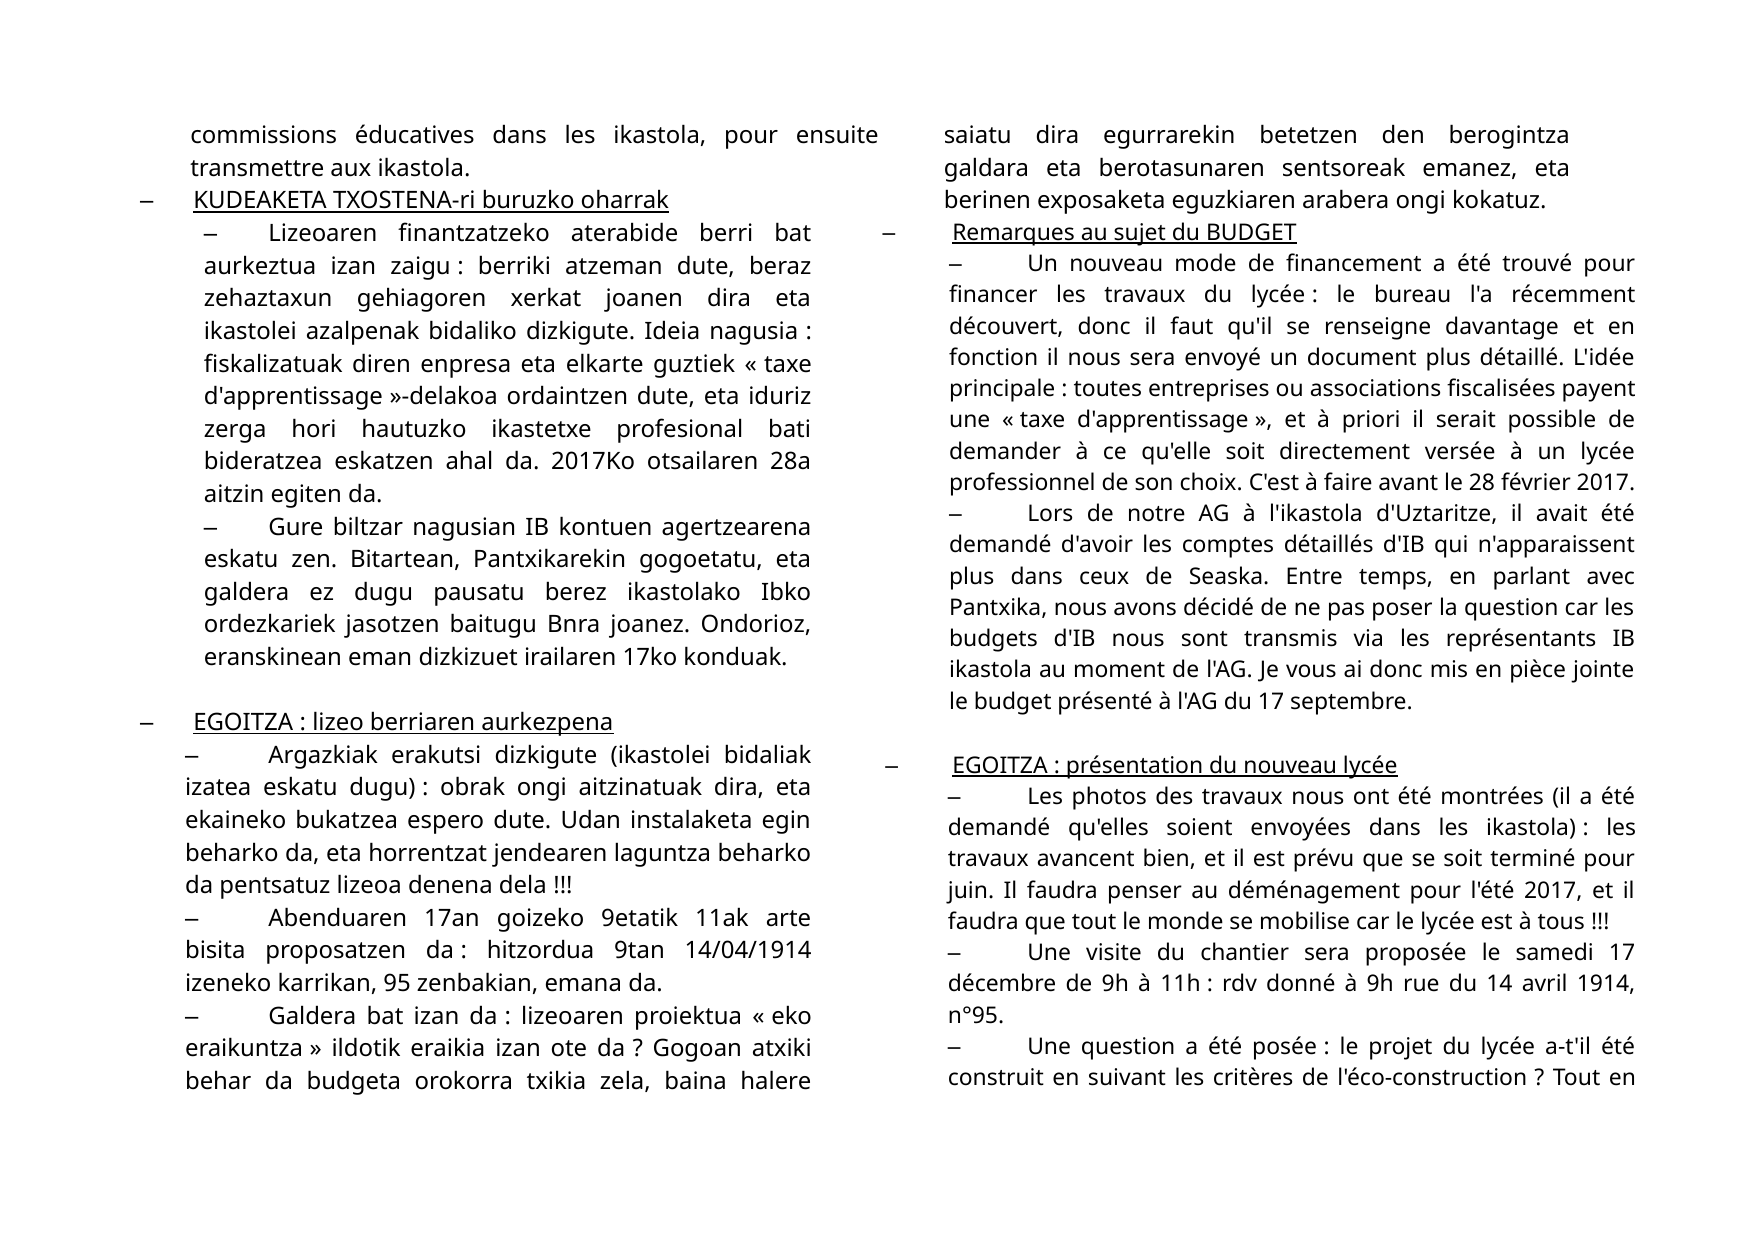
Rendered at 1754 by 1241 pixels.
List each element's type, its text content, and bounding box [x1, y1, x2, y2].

list Un nouveau mode de financement a été trouvé pour financer les travaux du lycée : le bureau l'a récemment découvert, donc il faut qu'il se renseigne davantage et en fonction il nous sera envoyé un document plus détaillé. L'idée principale : toutes entreprises ou associations fiscalisées payent une « taxe d'apprentissage », et à priori il serait possible de demander à ce qu'elle soit directement versée à un lycée professionnel de son choix. C'est à faire avant le 28 février 2017. [949, 247, 1636, 497]
list Lors de notre AG à l'ikastola d'Uztaritze, il avait été demandé d'avoir les comptes détaillés d'IB qui n'apparaissent plus dans ceux de Seaska. Entre temps, en parlant avec Pantxika, nous avons décidé de ne pas poser la question car les budgets d'IB nous sont transmis via les représentants IB ikastola au moment de l'AG. Je vous ai donc mis en pièce jointe le budget présenté à l'AG du 17 septembre. [949, 497, 1636, 716]
list EGOITZA : présentation du nouveau lycée [885, 748, 1636, 780]
list Une visite du chantier sera proposée le samedi 17 décembre de 9h à 11h : rdv donné à 9h rue du 14 avril 1914, n°95. [948, 936, 1636, 1030]
list Galdera bat izan da : lizeoaren proiektua « eko eraikuntza » ildotik eraikia izan ote da ? Gogoan atxiki behar da budgeta orokorra txikia zela, baina halere [185, 998, 812, 1096]
list Argazkiak erakutsi dizkigute (ikastolei bidaliak izatea eskatu dugu) : obrak ongi aitzinatuak dira, eta ekaineko bukatzea espero dute. Udan instalaketa egin beharko da, eta horrentzat jendearen laguntza beharko da pentsatuz lizeoa denena dela !!! [185, 738, 812, 901]
list KUDEAKETA TXOSTENA-ri buruzko oharrak [140, 183, 812, 216]
list Une question a été posée : le projet du lycée a-t'il été construit en suivant les critères de l'éco-construction ? Tout en [948, 1030, 1636, 1092]
list Remarques au sujet du BUDGET [882, 216, 1636, 247]
list EGOITZA : lizeo berriaren aurkezpena [140, 705, 812, 738]
list saiatu dira egurrarekin betetzen den berogintza galdara eta berotasunaren sentsoreak emanez, eta berinen exposaketa eguzkiaren arabera ongi kokatuz. [943, 118, 1571, 216]
list Abenduaren 17an goizeko 9etatik 11ak arte bisita proposatzen da : hitzordua 9tan 14/04/1914 izeneko karrikan, 95 zenbakian, emana da. [185, 901, 812, 998]
list Les photos des travaux nous ont été montrées (il a été demandé qu'elles soient envoyées dans les ikastola) : les travaux avancent bien, et il est prévu que se soit terminé pour juin. Il faudra penser au déménagement pour l'été 2017, et il faudra que tout le monde se mobilise car le lycée est à tous !!! [948, 780, 1636, 936]
list Lizeoaren finantzatzeko aterabide berri bat aurkeztua izan zaigu : berriki atzeman dute, beraz zehaztaxun gehiagoren xerkat joanen dira eta ikastolei azalpenak bidaliko dizkigute. Ideia nagusia : fiskalizatuak diren enpresa eta elkarte guztiek « taxe d'apprentissage »-delakoa ordaintzen dute, eta iduriz zerga hori hautuzko ikastetxe profesional bati bideratzea eskatzen ahal da. 2017Ko otsailaren 28a aitzin egiten da. [204, 216, 812, 509]
list Gure biltzar nagusian IB kontuen agertzearena eskatu zen. Bitartean, Pantxikarekin gogoetatu, eta galdera ez dugu pausatu berez ikastolako Ibko ordezkariek jasotzen baitugu Bnra joanez. Ondorioz, eranskinean eman dizkizuet irailaren 17ko konduak. [204, 509, 812, 672]
list commissions éducatives dans les ikastola, pour ensuite transmettre aux ikastola. [190, 118, 877, 183]
